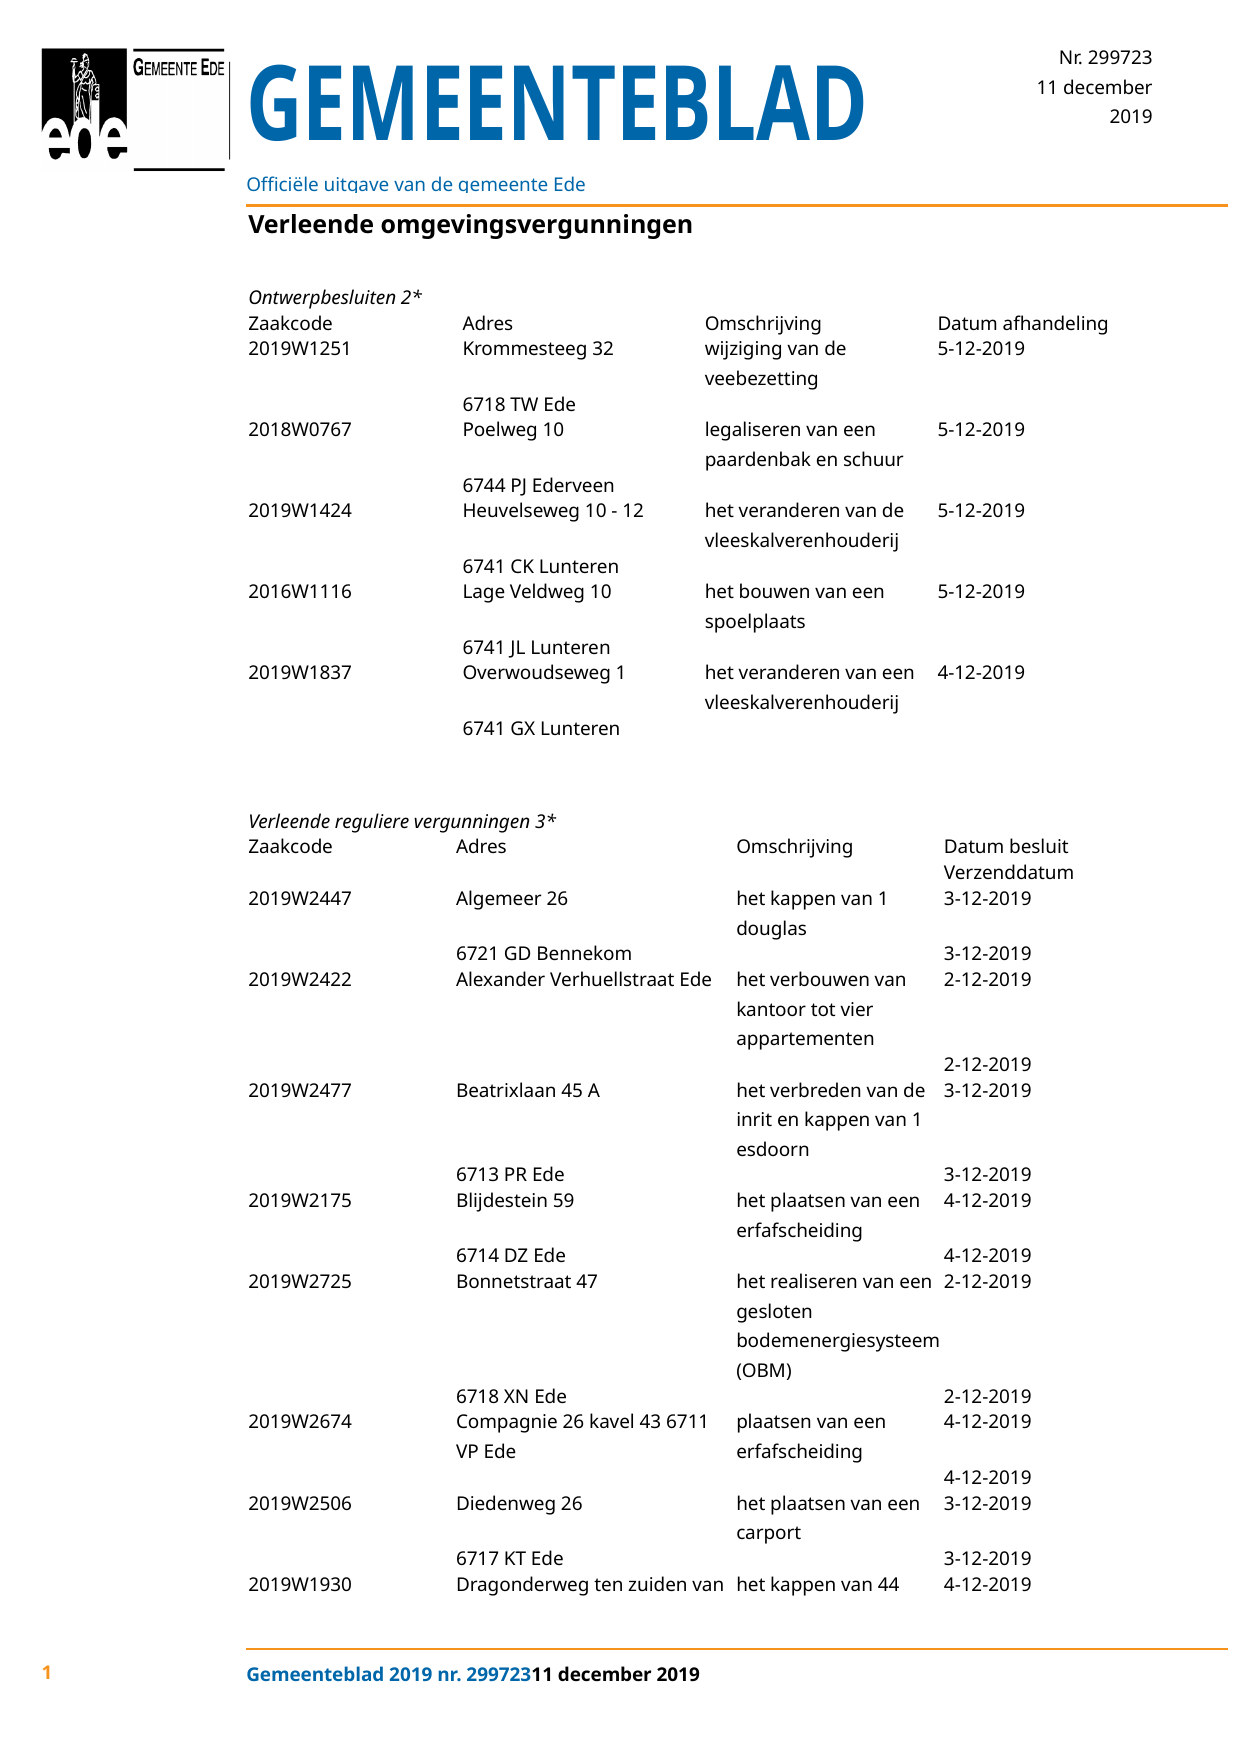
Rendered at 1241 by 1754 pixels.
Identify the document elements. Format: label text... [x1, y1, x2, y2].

table_cell 2-12-2019 [944, 1051, 1152, 1077]
table_cell [736, 1464, 944, 1490]
table_cell Bonnetstraat 47 [456, 1269, 736, 1383]
table_cell [937, 391, 1152, 416]
table_cell [456, 859, 736, 885]
table_cell het veranderen van de vleeskalverenhouderij [705, 498, 937, 553]
table_cell [248, 634, 462, 659]
table_cell het veranderen van een vleeskalverenhouderij [705, 660, 937, 715]
table_cell 6713 PR Ede [456, 1162, 736, 1187]
table_cell [705, 391, 937, 416]
table_cell [248, 1464, 456, 1490]
table_cell [248, 715, 462, 741]
table_cell 5-12-2019 [937, 416, 1152, 472]
table_cell [456, 1464, 736, 1490]
table_cell [736, 1243, 944, 1268]
table_cell 2-12-2019 [944, 1269, 1152, 1383]
table_cell [248, 1162, 456, 1187]
table_cell Poelweg 10 [462, 416, 704, 472]
table_cell [705, 715, 937, 741]
table_cell 4-12-2019 [944, 1409, 1152, 1464]
table_cell [736, 859, 944, 885]
table_header Zaakcode [248, 310, 462, 335]
table_cell het realiseren van een gesloten bodemenergiesysteem (OBM) [736, 1269, 944, 1383]
table_cell Algemeer 26 [456, 885, 736, 940]
table_cell 2019W1930 [248, 1571, 456, 1596]
table_cell 4-12-2019 [944, 1464, 1152, 1490]
table_cell 2019W1424 [248, 498, 462, 553]
table_header Adres [462, 310, 704, 335]
table_cell 6717 KT Ede [456, 1545, 736, 1571]
table_cell [736, 1383, 944, 1409]
table_cell 2019W2175 [248, 1188, 456, 1243]
table_header Adres [456, 834, 736, 859]
table_cell [248, 1051, 456, 1077]
table_cell Overwoudseweg 1 [462, 660, 704, 715]
table_cell [248, 1545, 456, 1571]
table_cell 6741 CK Lunteren [462, 553, 704, 578]
table_cell 5-12-2019 [937, 498, 1152, 553]
table_cell 3-12-2019 [944, 1490, 1152, 1545]
table_cell 2019W2447 [248, 885, 456, 940]
table_cell [248, 391, 462, 416]
table_cell 4-12-2019 [937, 660, 1152, 715]
table_cell [937, 472, 1152, 497]
table_cell 2019W2477 [248, 1077, 456, 1162]
table_cell [937, 553, 1152, 578]
table_cell 2019W1251 [248, 335, 462, 391]
table_cell 2019W2506 [248, 1490, 456, 1545]
table_cell [937, 715, 1152, 741]
text Verleende omgevingsvergunningen [248, 207, 1152, 241]
text Ontwerpbesluiten 2* [248, 284, 1152, 309]
table_cell 3-12-2019 [944, 940, 1152, 966]
table_cell legaliseren van een paardenbak en schuur [705, 416, 937, 472]
table_cell 3-12-2019 [944, 885, 1152, 940]
table_cell 3-12-2019 [944, 1077, 1152, 1162]
table_cell 2019W2725 [248, 1269, 456, 1383]
table_cell het verbouwen van kantoor tot vier appartementen [736, 966, 944, 1051]
table_cell [248, 859, 456, 885]
table_cell Krommesteeg 32 [462, 335, 704, 391]
table_cell [736, 1162, 944, 1187]
table_cell 2016W1116 [248, 579, 462, 634]
table_cell [248, 553, 462, 578]
table_header Datum afhandeling [937, 310, 1152, 335]
table_header Datum besluit [944, 834, 1152, 859]
table_cell 6741 GX Lunteren [462, 715, 704, 741]
table_cell het verbreden van de inrit en kappen van 1 esdoorn [736, 1077, 944, 1162]
table_cell [248, 1243, 456, 1268]
table_header Omschrijving [705, 310, 937, 335]
table_cell 6718 TW Ede [462, 391, 704, 416]
table_cell 4-12-2019 [944, 1188, 1152, 1243]
table_cell Dragonderweg ten zuiden van [456, 1571, 736, 1596]
table_cell [736, 1051, 944, 1077]
table_header Omschrijving [736, 834, 944, 859]
table_cell [248, 472, 462, 497]
table_cell het plaatsen van een erfafscheiding [736, 1188, 944, 1243]
table_cell 6718 XN Ede [456, 1383, 736, 1409]
table_cell plaatsen van een erfafscheiding [736, 1409, 944, 1464]
table_cell Alexander Verhuellstraat Ede [456, 966, 736, 1051]
table_cell 6721 GD Bennekom [456, 940, 736, 966]
text Verleende reguliere vergunningen 3* [248, 808, 1152, 833]
table_cell [705, 553, 937, 578]
table_cell 2019W1837 [248, 660, 462, 715]
table_cell wijziging van de veebezetting [705, 335, 937, 391]
table_cell [456, 1051, 736, 1077]
table_cell 3-12-2019 [944, 1162, 1152, 1187]
table_cell 2019W2674 [248, 1409, 456, 1464]
table_cell 2018W0767 [248, 416, 462, 472]
table_cell 4-12-2019 [944, 1571, 1152, 1596]
table_cell Lage Veldweg 10 [462, 579, 704, 634]
table_cell [248, 1383, 456, 1409]
table_cell Compagnie 26 kavel 43 6711 VP Ede [456, 1409, 736, 1464]
table_cell het plaatsen van een carport [736, 1490, 944, 1545]
table_cell 4-12-2019 [944, 1243, 1152, 1268]
table_cell 2019W2422 [248, 966, 456, 1051]
table_cell [705, 634, 937, 659]
table_cell het bouwen van een spoelplaats [705, 579, 937, 634]
table_cell [736, 1545, 944, 1571]
table_cell 3-12-2019 [944, 1545, 1152, 1571]
table_cell Diedenweg 26 [456, 1490, 736, 1545]
table_cell het kappen van 1 douglas [736, 885, 944, 940]
table_cell [248, 940, 456, 966]
table_cell [937, 634, 1152, 659]
table_cell 5-12-2019 [937, 335, 1152, 391]
table_cell [705, 472, 937, 497]
table_cell Heuvelseweg 10 - 12 [462, 498, 704, 553]
table_cell 2-12-2019 [944, 966, 1152, 1051]
table_cell 6714 DZ Ede [456, 1243, 736, 1268]
table_cell 5-12-2019 [937, 579, 1152, 634]
picture [41, 47, 231, 172]
table_cell Verzenddatum [944, 859, 1152, 885]
table_cell 2-12-2019 [944, 1383, 1152, 1409]
table_cell Beatrixlaan 45 A [456, 1077, 736, 1162]
table_cell [736, 940, 944, 966]
table_cell het kappen van 44 [736, 1571, 944, 1596]
table_cell 6744 PJ Ederveen [462, 472, 704, 497]
table_cell 6741 JL Lunteren [462, 634, 704, 659]
table_header Zaakcode [248, 834, 456, 859]
table_cell Blijdestein 59 [456, 1188, 736, 1243]
